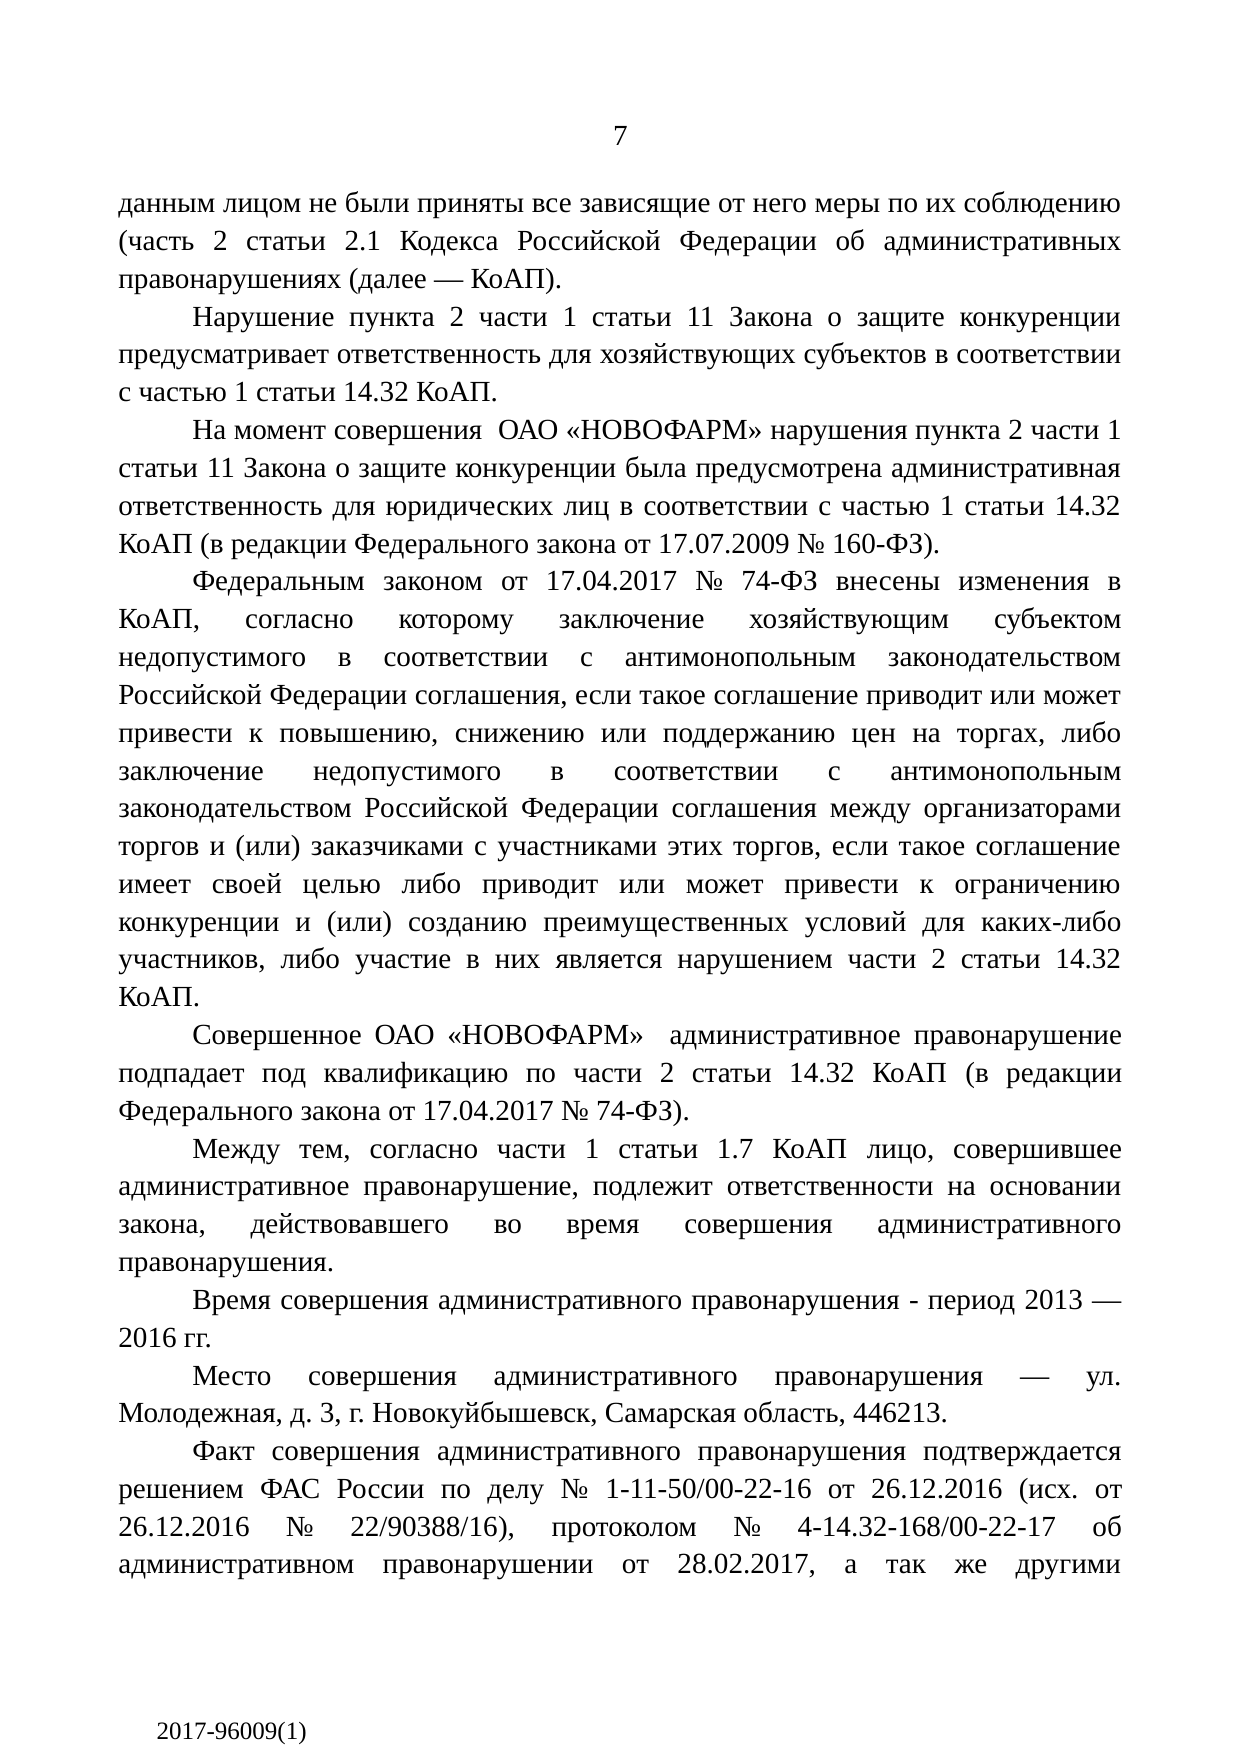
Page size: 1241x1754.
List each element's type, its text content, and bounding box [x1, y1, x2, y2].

text Федеральным законом от 17.04.2017 № 74-ФЗ внесены изменения в КоАП, согласно которому заключение хозяйствующим субъектом недопустимого в соответствии с антимонопольным законодательством Российской Федерации соглашения, если такое соглашение приводит или может привести к повышению, снижению или поддержанию цен на торгах, либо заключение недопустимого в соответствии с антимонопольным законодательством Российской Федерации соглашения между организаторами торгов и (или) заказчиками с участниками этих торгов, если такое соглашение имеет своей целью либо приводит или может привести к ограничению конкуренции и (или) созданию преимущественных условий для каких-либо участников, либо участие в них является нарушением части 2 статьи 14.32 КоАП. [118, 559, 1122, 1013]
text Место совершения административного правонарушения — ул. Молодежная, д. 3, г. Новокуйбышевск, Самарская область, 446213. [118, 1353, 1122, 1429]
text данным лицом не были приняты все зависящие от него меры по их соблюдению (часть 2 статьи 2.1 Кодекса Российской Федерации об административных правонарушениях (далее — КоАП). [118, 181, 1122, 294]
text Нарушение пункта 2 части 1 статьи 11 Закона о защите конкуренции предусматривает ответственность для хозяйствующих субъектов в соответствии с частью 1 статьи 14.32 КоАП. [118, 294, 1122, 408]
text Время совершения административного правонарушения - период 2013 — 2016 гг. [118, 1278, 1122, 1353]
text Совершенное ОАО «НОВОФАРМ» административное правонарушение подпадает под квалификацию по части 2 статьи 14.32 КоАП (в редакции Федерального закона от 17.04.2017 № 74-ФЗ). [118, 1013, 1122, 1126]
text Факт совершения административного правонарушения подтверждается решением ФАС России по делу № 1-11-50/00-22-16 от 26.12.2016 (исх. от 26.12.2016 № 22/90388/16), протоколом № 4-14.32-168/00-22-17 об административном правонарушении от 28.02.2017, а так же другими [118, 1429, 1122, 1580]
text На момент совершения ОАО «НОВОФАРМ» нарушения пункта 2 части 1 статьи 11 Закона о защите конкуренции была предусмотрена административная ответственность для юридических лиц в соответствии с частью 1 статьи 14.32 КоАП (в редакции Федерального закона от 17.07.2009 № 160-ФЗ). [118, 408, 1122, 559]
text Между тем, согласно части 1 статьи 1.7 КоАП лицо, совершившее административное правонарушение, подлежит ответственности на основании закона, действовавшего во время совершения административного правонарушения. [118, 1126, 1122, 1278]
